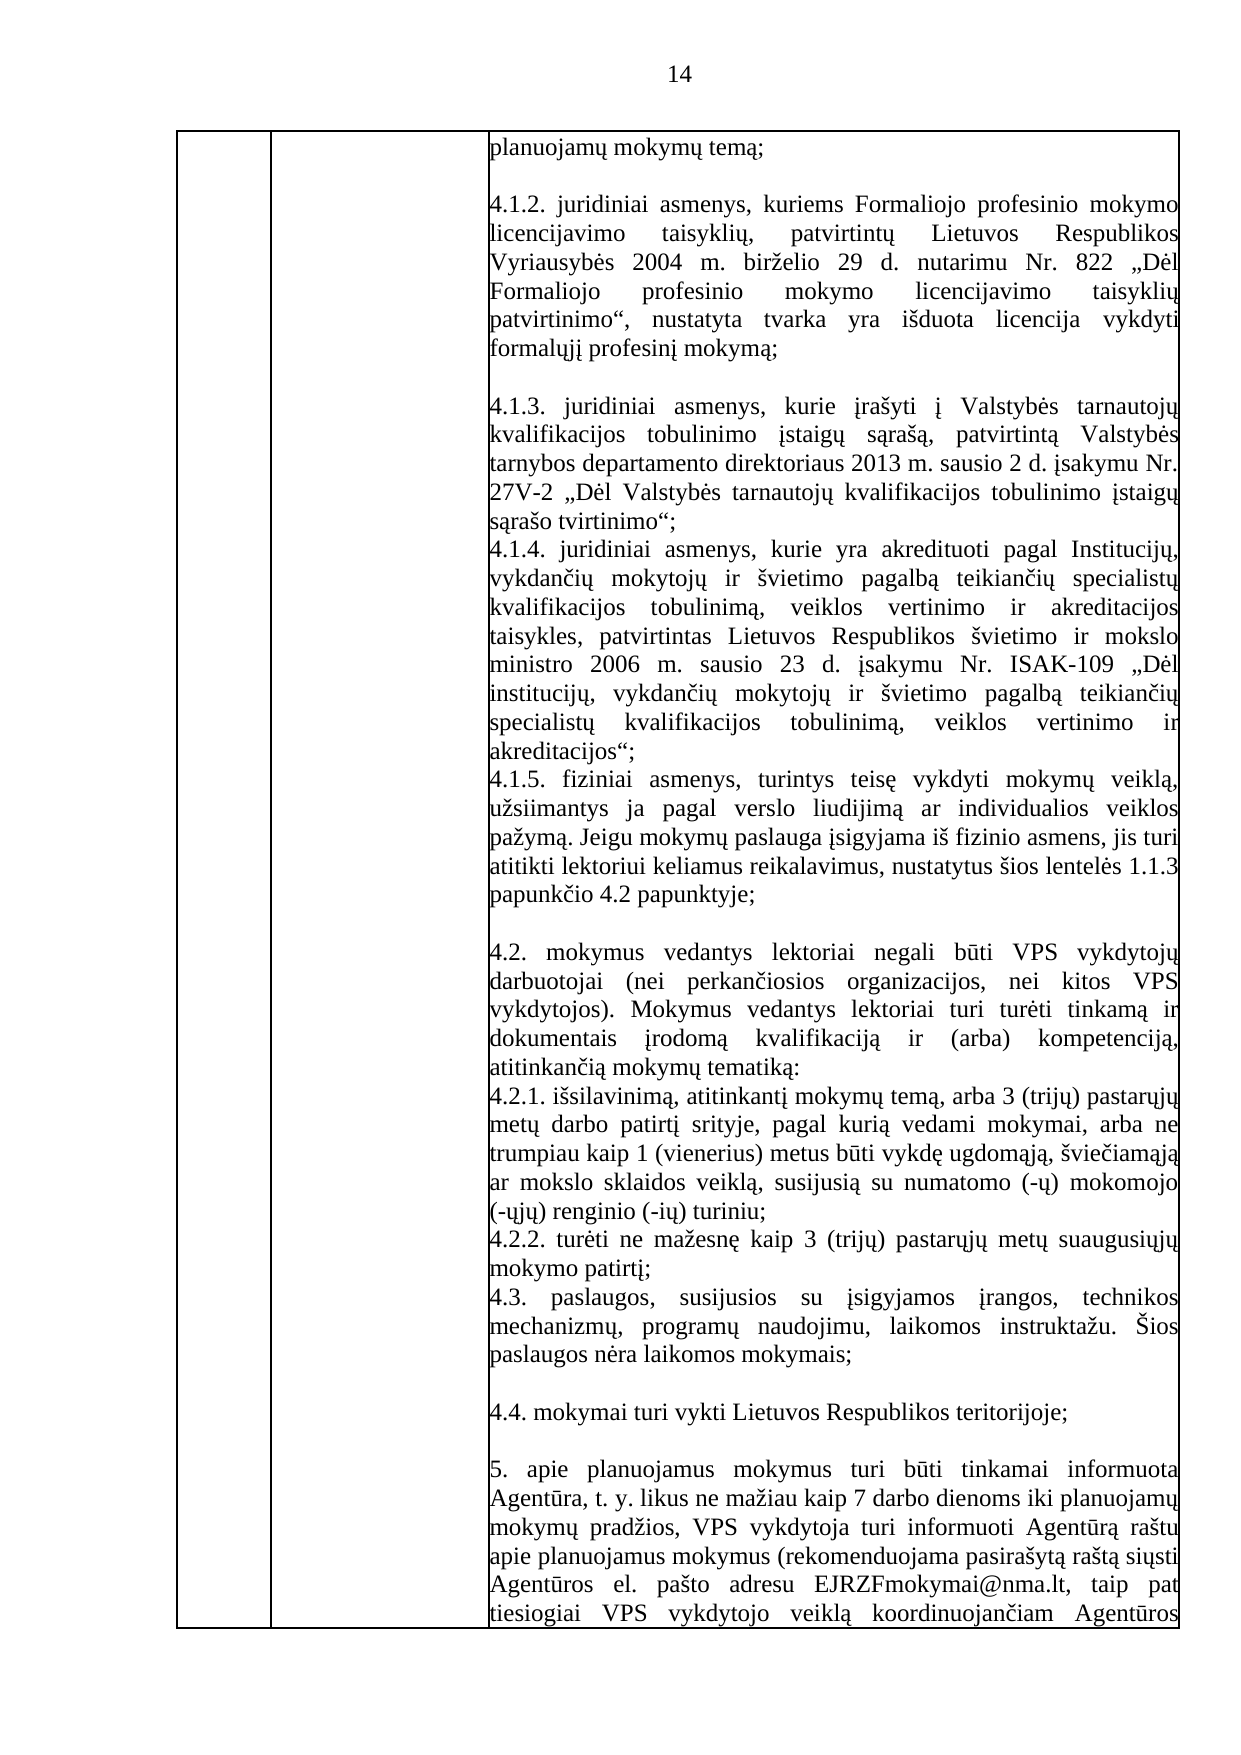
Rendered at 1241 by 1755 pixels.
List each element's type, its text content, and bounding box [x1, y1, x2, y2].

table_cell [178, 132, 270, 1627]
table_cell [272, 132, 488, 1627]
table_cell planuojamų mokymų temą; 4.1.2. juridiniai asmenys, kuriems Formaliojo profesinio mokymo licencijavimo taisyklių, patvirtintų Lietuvos Respublikos Vyriausybės 2004 m. birželio 29 d. nutarimu Nr. 822 „Dėl Formaliojo profesinio mokymo licencijavimo taisyklių patvirtinimo“, nustatyta tvarka yra išduota licencija vykdyti formalųjį profesinį mokymą; 4.1.3. juridiniai asmenys, kurie įrašyti į Valstybės tarnautojų kvalifikacijos tobulinimo įstaigų sąrašą, patvirtintą Valstybės tarnybos departamento direktoriaus 2013 m. sausio 2 d. įsakymu Nr. 27V-2 „Dėl Valstybės tarnautojų kvalifikacijos tobulinimo įstaigų sąrašo tvirtinimo“; 4.1.4. juridiniai asmenys, kurie yra akredituoti pagal Institucijų, vykdančių mokytojų ir švietimo pagalbą teikiančių specialistų kvalifikacijos tobulinimą, veiklos vertinimo ir akreditacijos taisykles, patvirtintas Lietuvos Respublikos švietimo ir mokslo ministro 2006 m. sausio 23 d. įsakymu Nr. ISAK-109 „Dėl institucijų, vykdančių mokytojų ir švietimo pagalbą teikiančių specialistų kvalifikacijos tobulinimą, veiklos vertinimo ir akreditacijos“; 4.1.5. fiziniai asmenys, turintys teisę vykdyti mokymų veiklą, užsiimantys ja pagal verslo liudijimą ar individualios veiklos pažymą. Jeigu mokymų paslauga įsigyjama iš fizinio asmens, jis turi atitikti lektoriui keliamus reikalavimus, nustatytus šios lentelės 1.1.3 papunkčio 4.2 papunktyje; 4.2. mokymus vedantys lektoriai negali būti VPS vykdytojų darbuotojai (nei perkančiosios organizacijos, nei kitos VPS vykdytojos). Mokymus vedantys lektoriai turi turėti tinkamą ir dokumentais įrodomą kvalifikaciją ir (arba) kompetenciją, atitinkančią mokymų tematiką: 4.2.1. išsilavinimą, atitinkantį mokymų temą, arba 3 (trijų) pastarųjų metų darbo patirtį srityje, pagal kurią vedami mokymai, arba ne trumpiau kaip 1 (vienerius) metus būti vykdę ugdomąją, šviečiamąją ar mokslo sklaidos veiklą, susijusią su numatomo (-ų) mokomojo (-ųjų) renginio (-ių) turiniu; 4.2.2. turėti ne mažesnę kaip 3 (trijų) pastarųjų metų suaugusiųjų mokymo patirtį; 4.3. paslaugos, susijusios su įsigyjamos įrangos, technikos mechanizmų, programų naudojimu, laikomos instruktažu. Šios paslaugos nėra laikomos mokymais; 4.4. mokymai turi vykti Lietuvos Respublikos teritorijoje; 5. apie planuojamus mokymus turi būti tinkamai informuota Agentūra, t. y. likus ne mažiau kaip 7 darbo dienoms iki planuojamų mokymų pradžios, VPS vykdytoja turi informuoti Agentūrą raštu apie planuojamus mokymus (rekomenduojama pasirašytą raštą siųsti Agentūros el. pašto adresu EJRZFmokymai@nma.lt, taip pat tiesiogiai VPS vykdytojo veiklą koordinuojančiam Agentūros [490, 132, 1178, 1627]
